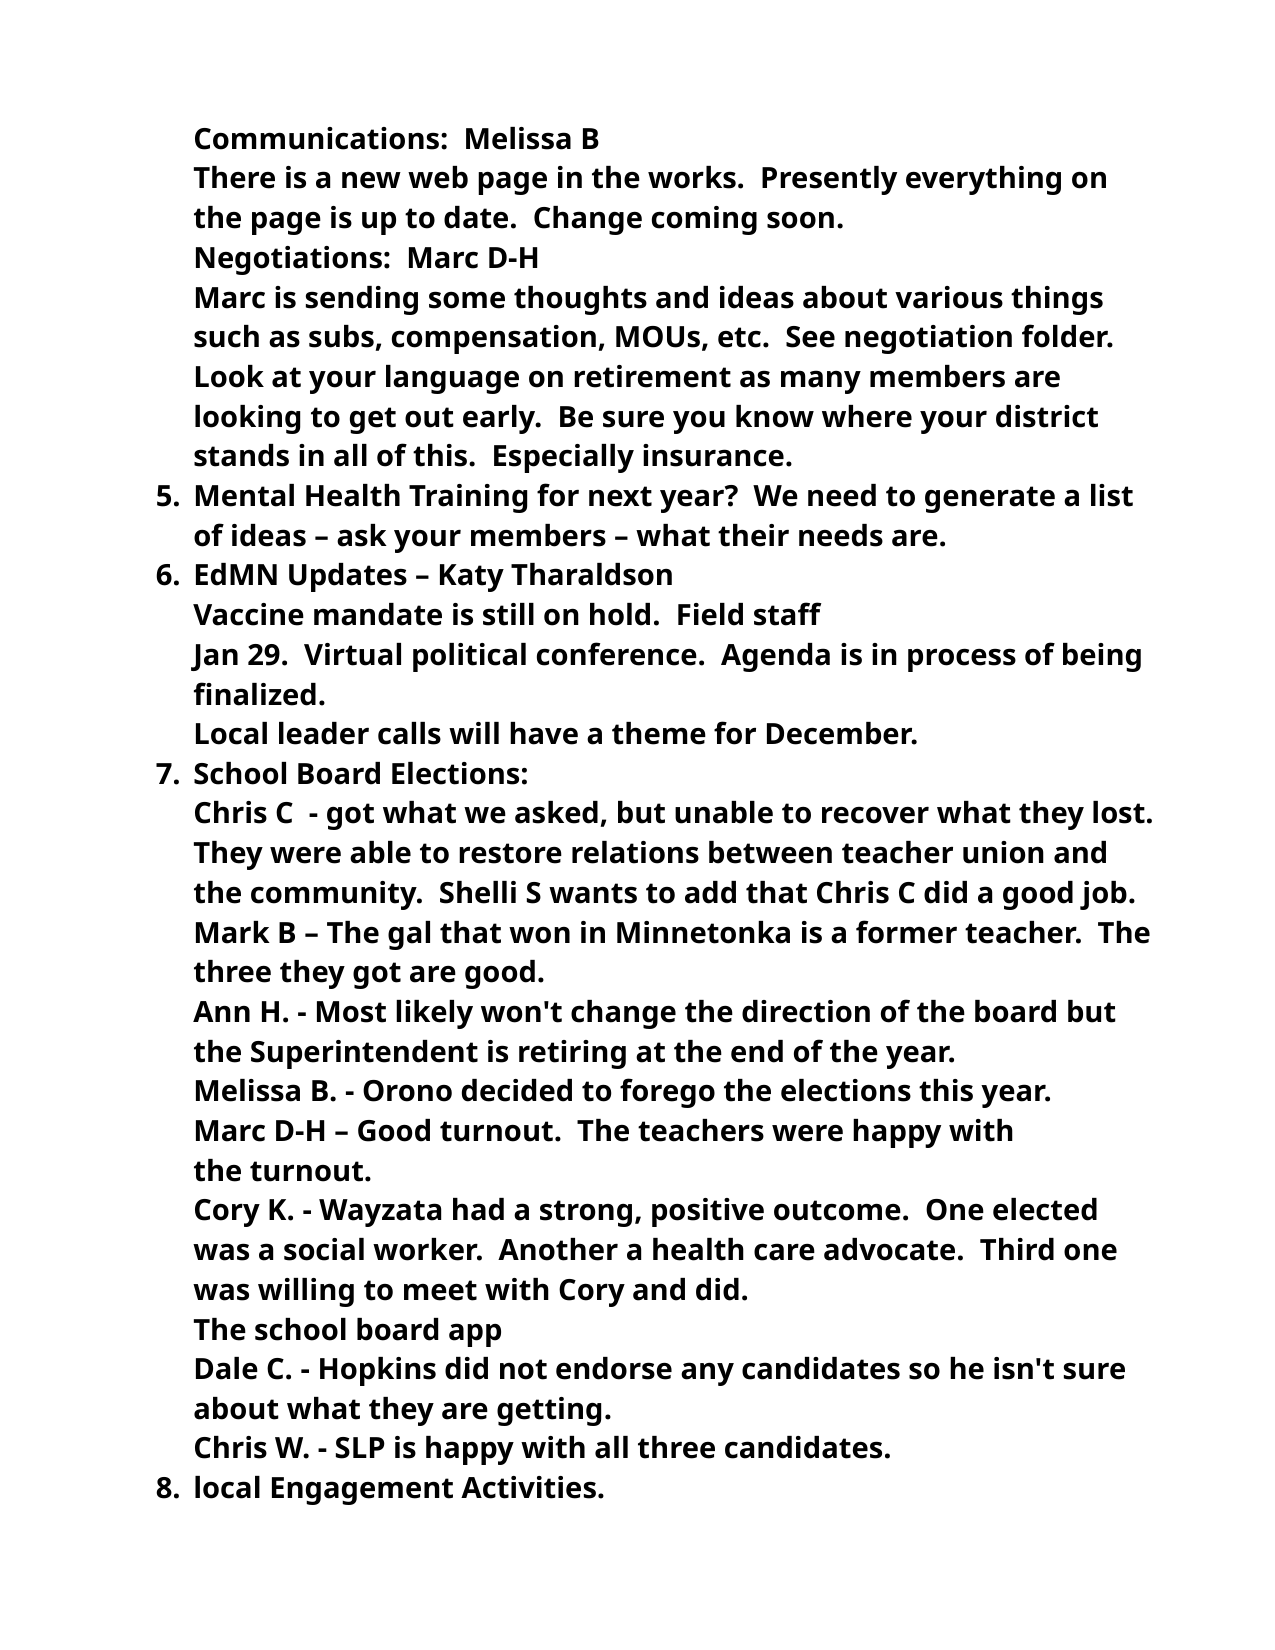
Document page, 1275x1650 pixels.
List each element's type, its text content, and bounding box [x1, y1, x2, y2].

list Chris C - got what we asked, but unable to recover what they lost. They were able to restore relations between teacher union and the community. Shelli S wants to add that Chris C did a good job. [156, 793, 1157, 912]
list Mental Health Training for next year? We need to generate a list of ideas – ask your members – what their needs are. [156, 475, 1157, 555]
list Melissa B. - Orono decided to forego the elections this year. [156, 1071, 1157, 1110]
list Chris W. - SLP is happy with all three candidates. [156, 1428, 1157, 1467]
list the turnout. [156, 1150, 1157, 1190]
list Ann H. - Most likely won't change the direction of the board but the Superintendent is retiring at the end of the year. [156, 991, 1157, 1071]
list Mark B – The gal that won in Minnetonka is a former teacher. The three they got are good. [156, 912, 1157, 991]
list Marc is sending some thoughts and ideas about various things such as subs, compensation, MOUs, etc. See negotiation folder. Look at your language on retirement as many members are looking to get out early. Be sure you know where your district stands in all of this. Especially insurance. [156, 277, 1157, 475]
list Local leader calls will have a theme for December. [156, 713, 1157, 753]
list Negotiations: Marc D-H [156, 237, 1157, 277]
list The school board app [156, 1309, 1157, 1348]
list Dale C. - Hopkins did not endorse any candidates so he isn't sure about what they are getting. [156, 1348, 1157, 1428]
list Communications: Melissa B [156, 118, 1157, 158]
list Marc D-H – Good turnout. The teachers were happy with [156, 1110, 1157, 1150]
list Jan 29. Virtual political conference. Agenda is in process of being finalized. [156, 634, 1157, 713]
list Cory K. - Wayzata had a strong, positive outcome. One elected was a social worker. Another a health care advocate. Third one was willing to meet with Cory and did. [156, 1190, 1157, 1309]
list EdMN Updates – Katy Tharaldson [156, 555, 1157, 594]
list School Board Elections: [156, 753, 1157, 793]
list local Engagement Activities. [156, 1467, 1157, 1507]
list There is a new web page in the works. Presently everything on the page is up to date. Change coming soon. [156, 158, 1157, 237]
list Vaccine mandate is still on hold. Field staff [156, 594, 1157, 634]
